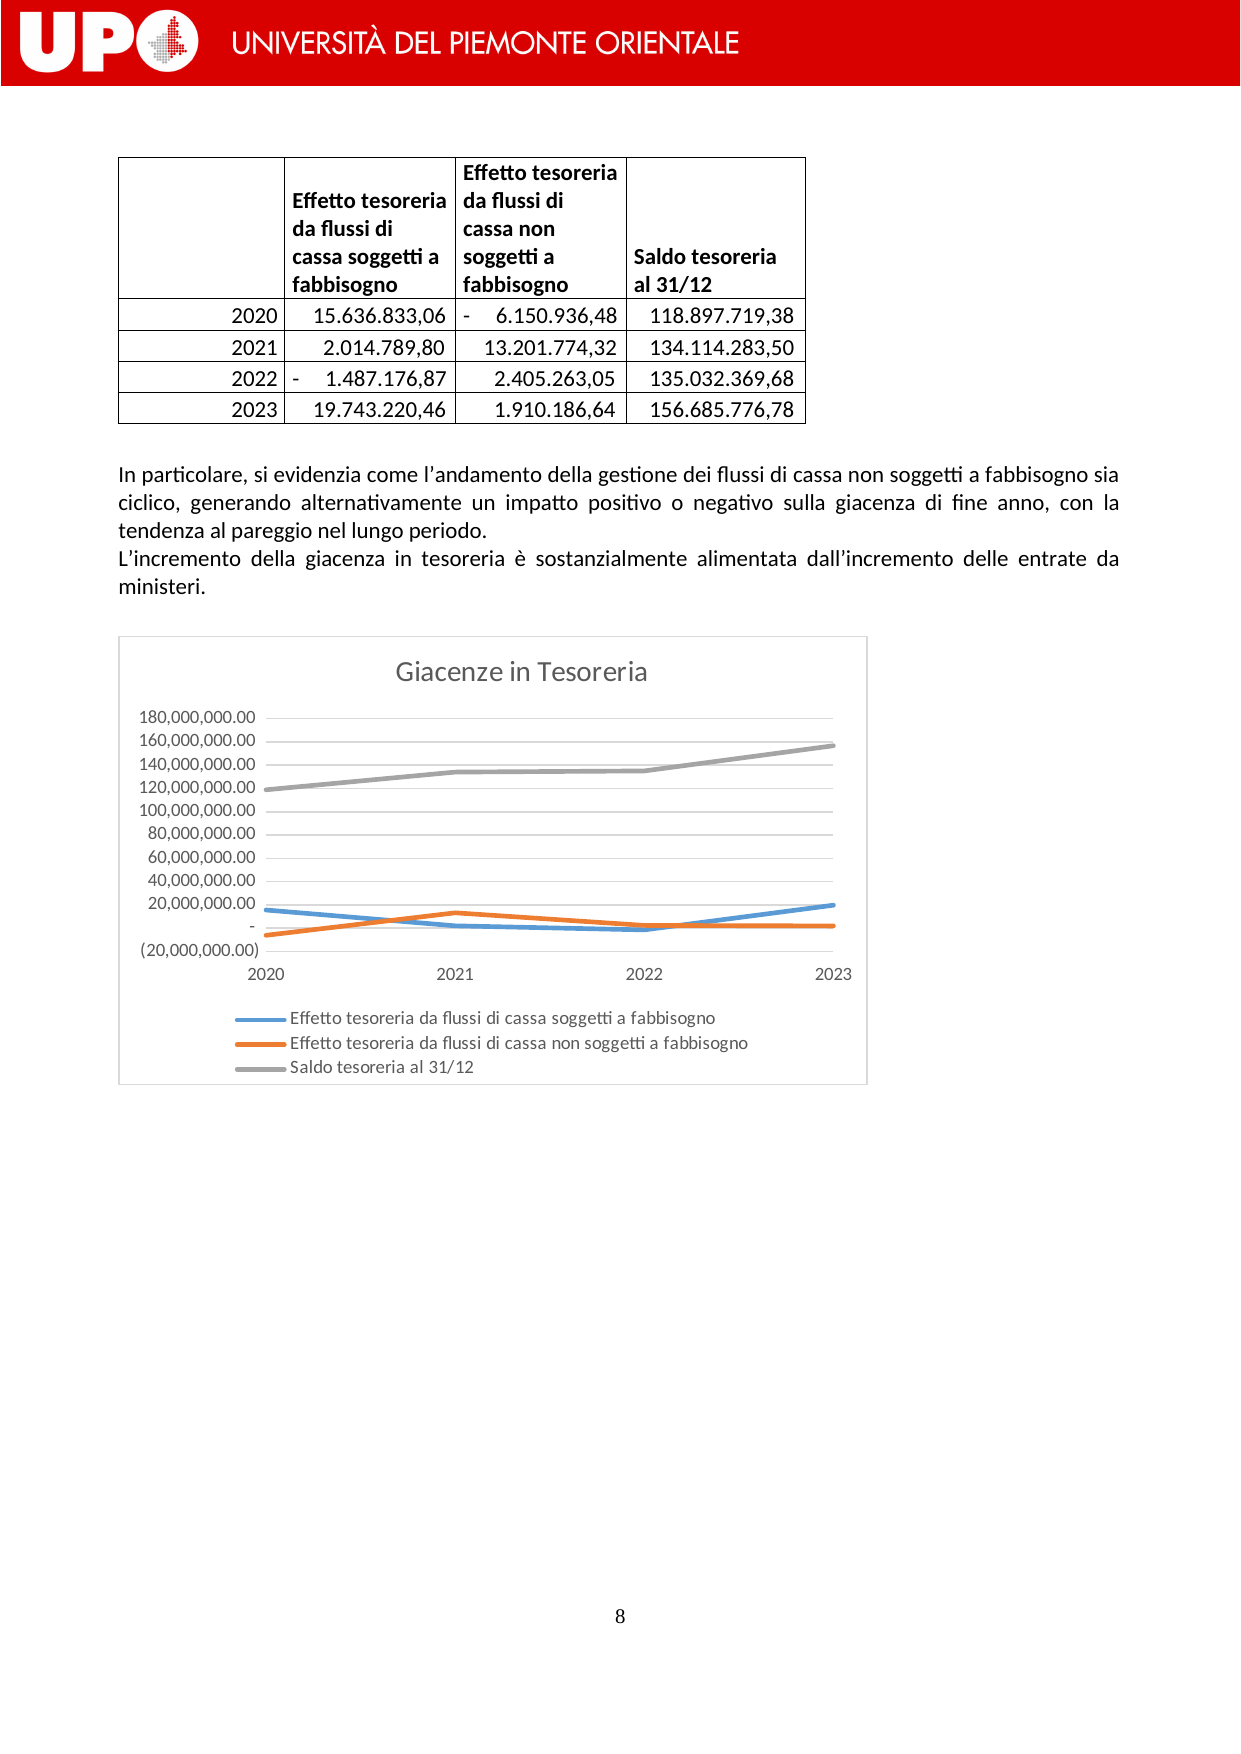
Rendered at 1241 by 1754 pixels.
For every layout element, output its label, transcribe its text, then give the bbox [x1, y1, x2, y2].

table_cell 2022 [119, 362, 284, 392]
table_cell - 6.150.936,48 [456, 299, 626, 329]
text In particolare, si evidenzia come l’andamento della gestione dei flussi di cassa non soggetti a fabbisogno sia ciclico, generando alternativamente un impatto positivo o negativo sulla giacenza di fine anno, con la tendenza al pareggio nel lungo periodo. [118, 460, 1122, 544]
table_header Effetto tesoreria da flussi di cassa non soggetti a fabbisogno [456, 158, 626, 298]
table_cell 2020 [119, 299, 284, 329]
table_cell 2.405.263,05 [456, 362, 626, 392]
table_cell 1.910.186,64 [456, 393, 626, 423]
table_header [119, 158, 284, 298]
table_cell 135.032.369,68 [627, 362, 805, 392]
table_header Effetto tesoreria da flussi di cassa soggetti a fabbisogno [285, 158, 455, 298]
table_cell 2023 [119, 393, 284, 423]
text L’incremento della giacenza in tesoreria è sostanzialmente alimentata dall’incremento delle entrate da ministeri. [118, 544, 1122, 600]
table_cell - 1.487.176,87 [285, 362, 455, 392]
table_cell 118.897.719,38 [627, 299, 805, 329]
table_cell 2021 [119, 331, 284, 361]
table_cell 15.636.833,06 [285, 299, 455, 329]
table_header Saldo tesoreria al 31/12 [627, 158, 805, 298]
table_cell 19.743.220,46 [285, 393, 455, 423]
table_cell 13.201.774,32 [456, 331, 626, 361]
table_cell 2.014.789,80 [285, 331, 455, 361]
table_cell 134.114.283,50 [627, 331, 805, 361]
table_cell 156.685.776,78 [627, 393, 805, 423]
